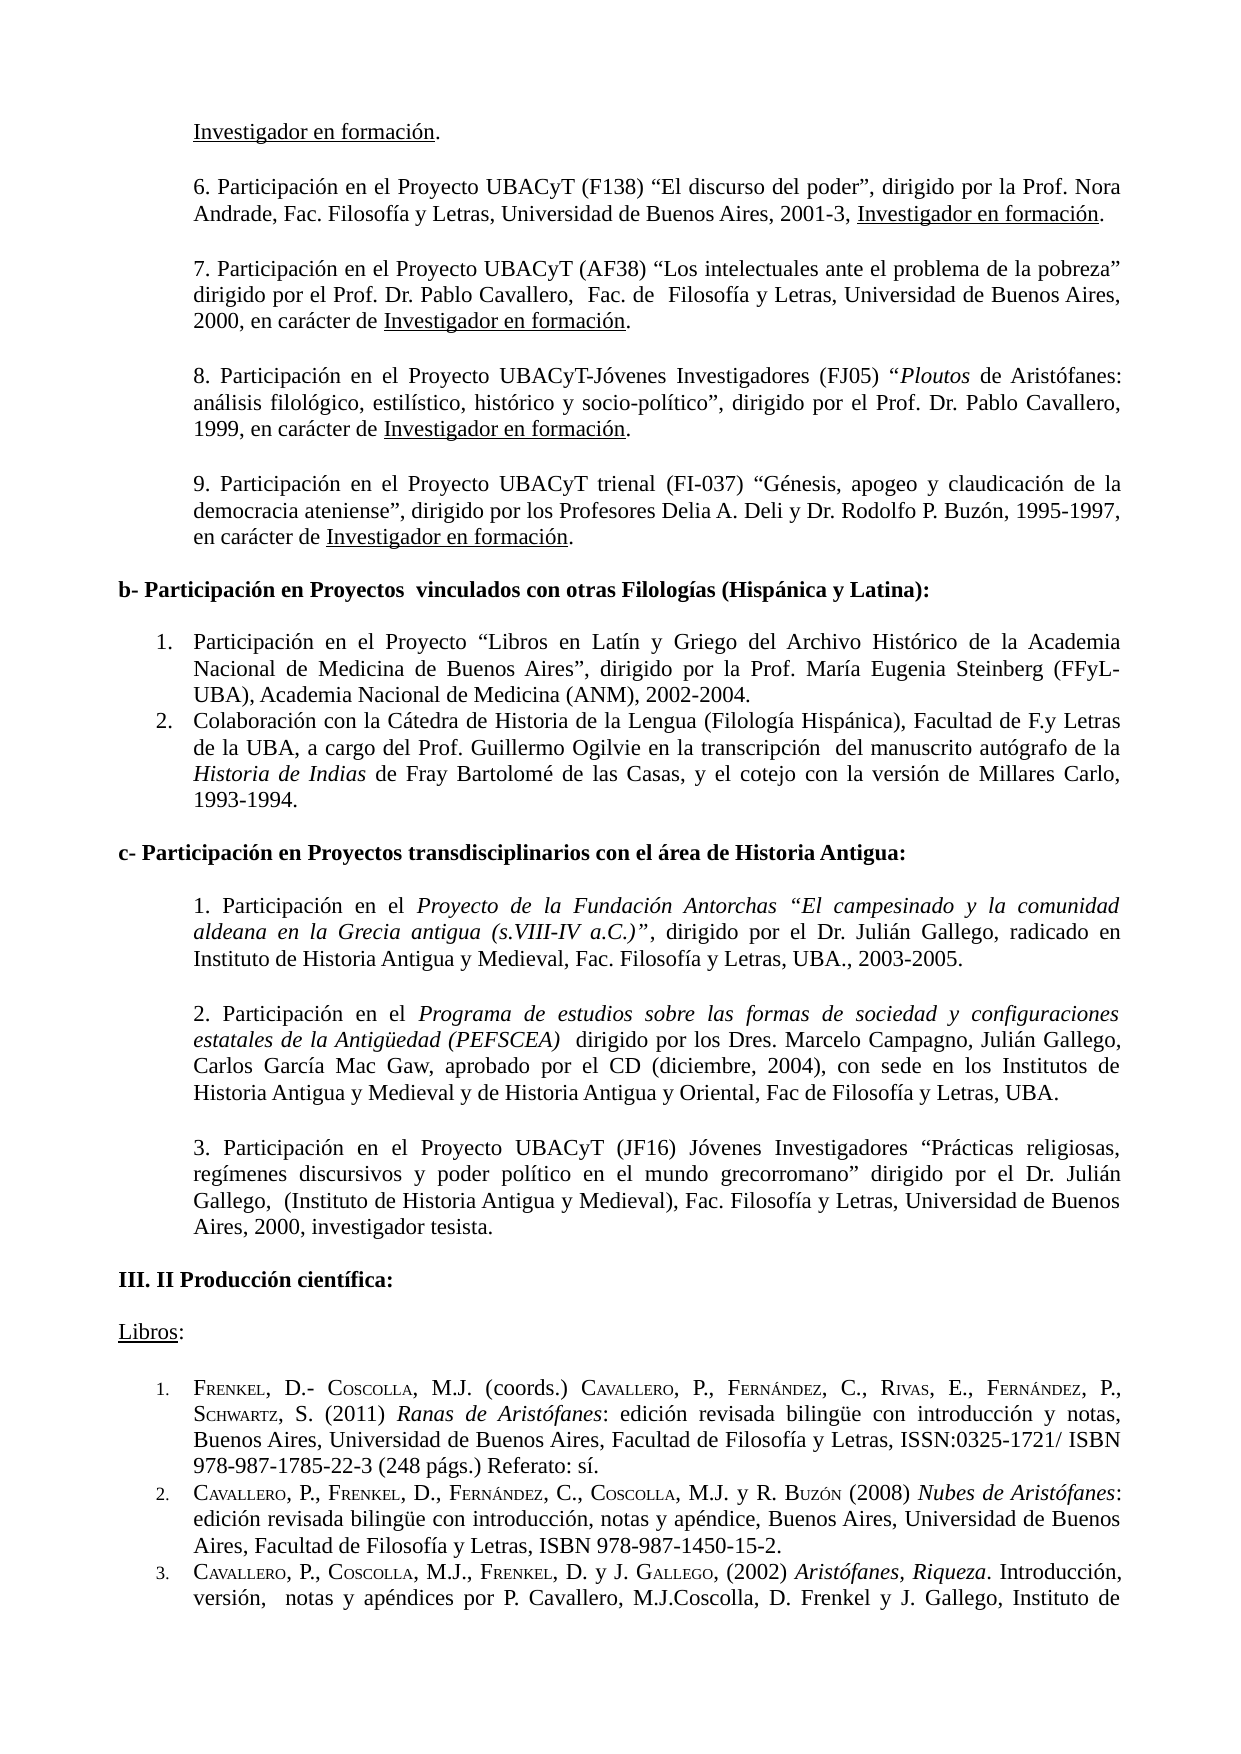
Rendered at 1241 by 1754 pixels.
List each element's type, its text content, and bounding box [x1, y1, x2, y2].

text b- Participación en Proyectos vinculados con otras Filologías (Hispánica y Latina): [118, 576, 1122, 602]
text 1. Participación en el Proyecto de la Fundación Antorchas “El campesinado y la comunidad aldeana en la Grecia antigua (s.VIII-IV a.C.)”, dirigido por el Dr. Julián Gallego, radicado en Instituto de Historia Antigua y Medieval, Fac. Filosofía y Letras, UBA., 2003-2005. [193, 892, 1122, 971]
text 9. Participación en el Proyecto UBACyT trienal (FI-037) “Génesis, apogeo y claudicación de la democracia ateniense”, dirigido por los Profesores Delia A. Deli y Dr. Rodolfo P. Buzón, 1995-1997, en carácter de Investigador en formación. [193, 470, 1122, 549]
list Cavallero, P., Frenkel, D., Fernández, C., Coscolla, M.J. y R. Buzón (2008) Nubes de Aristófanes: edición revisada bilingüe con introducción, notas y apéndice, Buenos Aires, Universidad de Buenos Aires, Facultad de Filosofía y Letras, ISBN 978-987-1450-15-2. [156, 1479, 1122, 1558]
text 7. Participación en el Proyecto UBACyT (AF38) “Los intelectuales ante el problema de la pobreza” dirigido por el Prof. Dr. Pablo Cavallero, Fac. de Filosofía y Letras, Universidad de Buenos Aires, 2000, en carácter de Investigador en formación. [193, 255, 1122, 334]
text 2. Participación en el Programa de estudios sobre las formas de sociedad y configuraciones estatales de la Antigüedad (PEFSCEA) dirigido por los Dres. Marcelo Campagno, Julián Gallego, Carlos García Mac Gaw, aprobado por el CD (diciembre, 2004), con sede en los Institutos de Historia Antigua y Medieval y de Historia Antigua y Oriental, Fac de Filosofía y Letras, UBA. [193, 1000, 1122, 1105]
list Cavallero, P., Coscolla, M.J., Frenkel, D. y J. Gallego, (2002) Aristófanes, Riqueza. Introducción, versión, notas y apéndices por P. Cavallero, M.J.Coscolla, D. Frenkel y J. Gallego, Instituto de [156, 1558, 1122, 1611]
text Investigador en formación. [193, 118, 1122, 144]
list Colaboración con la Cátedra de Historia de la Lengua (Filología Hispánica), Facultad de F.y Letras de la UBA, a cargo del Prof. Guillermo Ogilvie en la transcripción del manuscrito autógrafo de la Historia de Indias de Fray Bartolomé de las Casas, y el cotejo con la versión de Millares Carlo, 1993-1994. [156, 707, 1122, 813]
list Frenkel, D.- Coscolla, M.J. (coords.) Cavallero, P., Fernández, C., Rivas, E., Fernández, P., Schwartz, S. (2011) Ranas de Aristófanes: edición revisada bilingüe con introducción y notas, Buenos Aires, Universidad de Buenos Aires, Facultad de Filosofía y Letras, ISSN:0325-1721/ ISBN 978-987-1785-22-3 (248 págs.) Referato: sí. [156, 1373, 1122, 1479]
text 8. Participación en el Proyecto UBACyT-Jóvenes Investigadores (FJ05) “Ploutos de Aristófanes: análisis filológico, estilístico, histórico y socio-político”, dirigido por el Prof. Dr. Pablo Cavallero, 1999, en carácter de Investigador en formación. [193, 362, 1122, 442]
text 6. Participación en el Proyecto UBACyT (F138) “El discurso del poder”, dirigido por la Prof. Nora Andrade, Fac. Filosofía y Letras, Universidad de Buenos Aires, 2001-3, Investigador en formación. [193, 173, 1122, 226]
list Participación en el Proyecto “Libros en Latín y Griego del Archivo Histórico de la Academia Nacional de Medicina de Buenos Aires”, dirigido por la Prof. María Eugenia Steinberg (FFyL-UBA), Academia Nacional de Medicina (ANM), 2002-2004. [156, 628, 1122, 707]
text III. II Producción científica: [118, 1266, 1122, 1292]
text 3. Participación en el Proyecto UBACyT (JF16) Jóvenes Investigadores “Prácticas religiosas, regímenes discursivos y poder político en el mundo grecorromano” dirigido por el Dr. Julián Gallego, (Instituto de Historia Antigua y Medieval), Fac. Filosofía y Letras, Universidad de Buenos Aires, 2000, investigador tesista. [193, 1134, 1122, 1239]
text Libros: [118, 1318, 1122, 1345]
text c- Participación en Proyectos transdisciplinarios con el área de Historia Antigua: [118, 839, 1122, 866]
